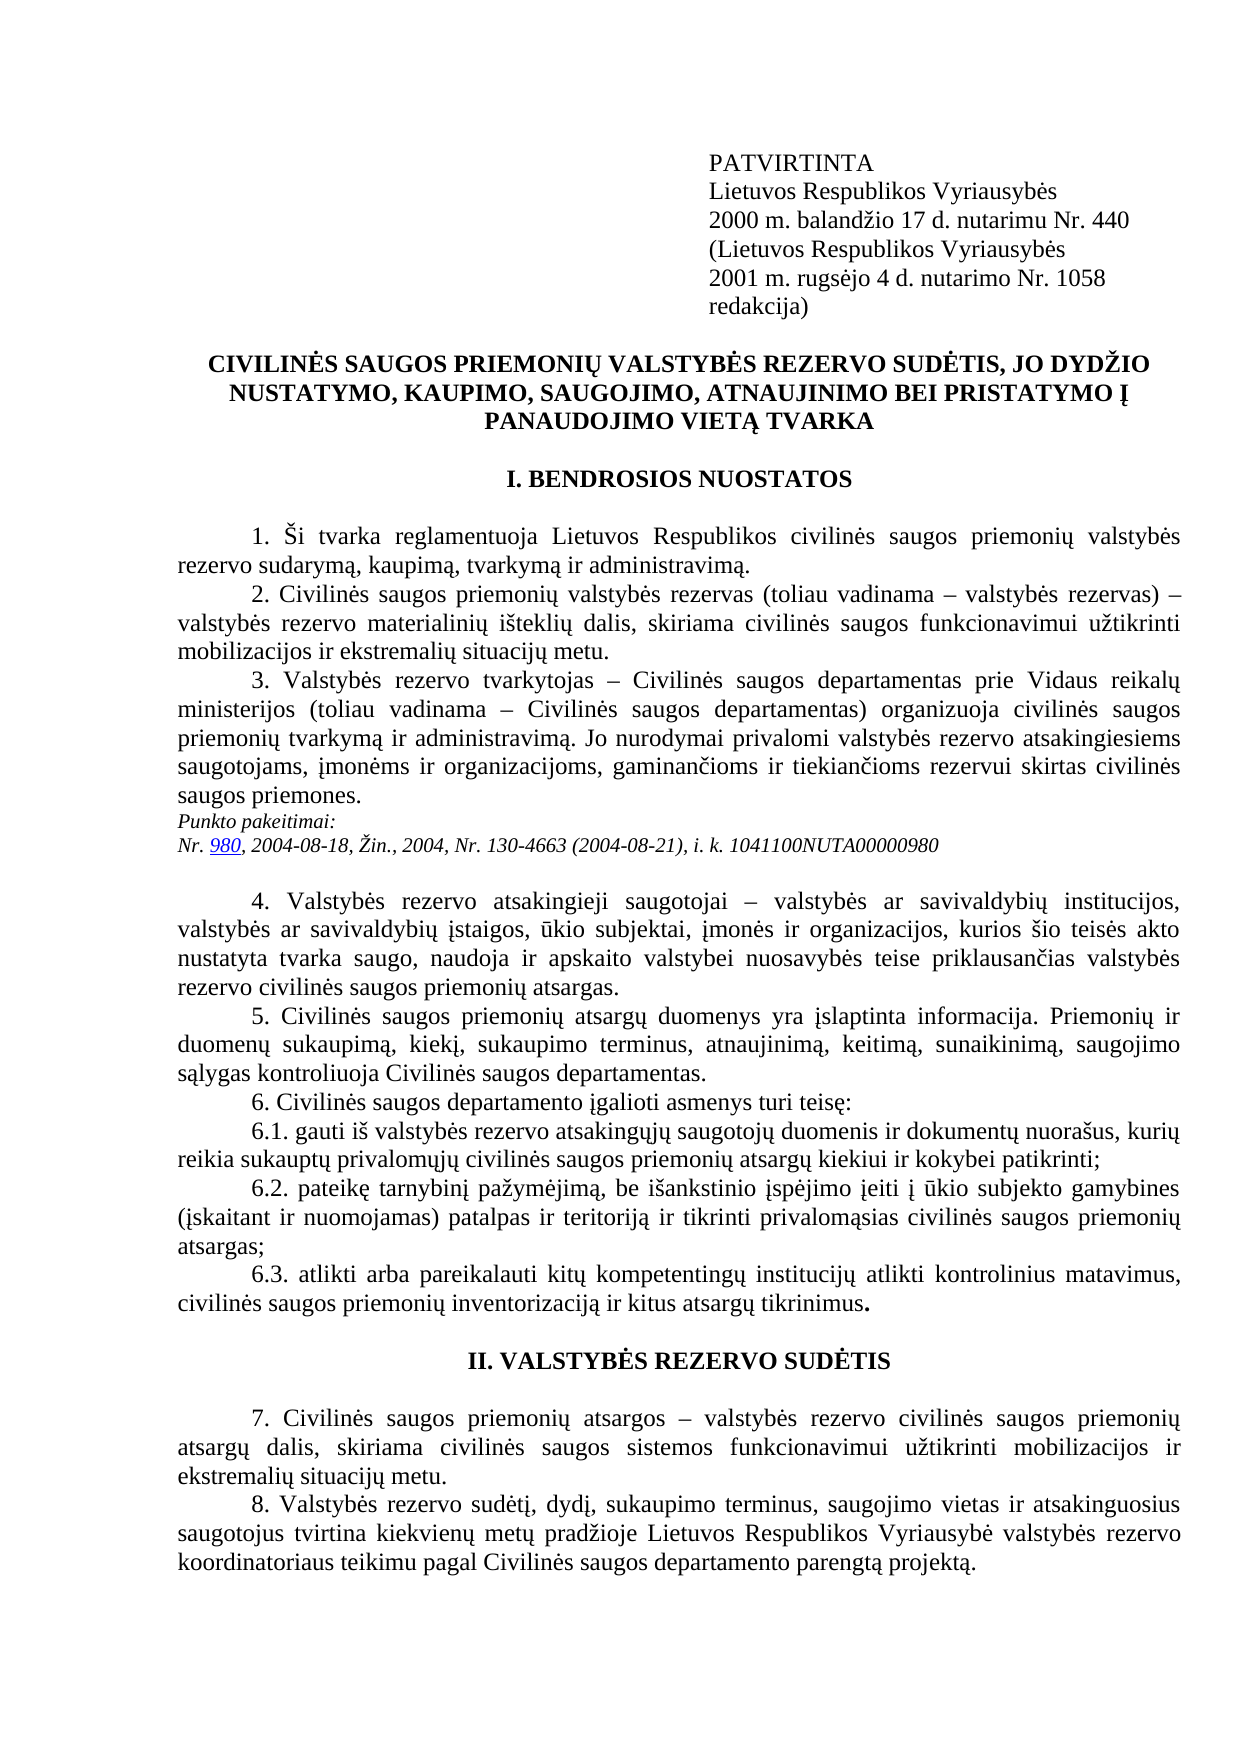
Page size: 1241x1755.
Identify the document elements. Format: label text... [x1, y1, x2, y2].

text 6.3. atlikti arba pareikalauti kitų kompetentingų institucijų atlikti kontrolinius matavimus, civilinės saugos priemonių inventorizaciją ir kitus atsargų tikrinimus. [177, 1259, 1181, 1317]
text 6.1. gauti iš valstybės rezervo atsakingųjų saugotojų duomenis ir dokumentų nuorašus, kurių reikia sukauptų privalomųjų civilinės saugos priemonių atsargų kiekiui ir kokybei patikrinti; [177, 1116, 1181, 1173]
text redakcija) [177, 291, 1181, 320]
text 4. Valstybės rezervo atsakingieji saugotojai – valstybės ar savivaldybių institucijos, valstybės ar savivaldybių įstaigos, ūkio subjektai, įmonės ir organizacijos, kurios šio teisės akto nustatyta tvarka saugo, naudoja ir apskaito valstybei nuosavybės teise priklausančias valstybės rezervo civilinės saugos priemonių atsargas. [177, 886, 1181, 1001]
text I. BENDROSIOS NUOSTATOS [177, 464, 1181, 493]
text II. VALSTYBĖS REZERVO SUDĖTIS [177, 1346, 1181, 1374]
text Nr. 980, 2004-08-18, Žin., 2004, Nr. 130-4663 (2004-08-21), i. k. 1041100NUTA00000980 [177, 833, 1181, 857]
text CIVILINĖS SAUGOS PRIEMONIŲ VALSTYBĖS REZERVO SUDĖTIS, JO DYDŽIO NUSTATYMO, KAUPIMO, SAUGOJIMO, ATNAUJINIMO BEI PRISTATYMO Į PANAUDOJIMO VIETĄ TVARKA [177, 349, 1181, 435]
text 6.2. pateikę tarnybinį pažymėjimą, be išankstinio įspėjimo įeiti į ūkio subjekto gamybines (įskaitant ir nuomojamas) patalpas ir teritoriją ir tikrinti privalomąsias civilinės saugos priemonių atsargas; [177, 1173, 1181, 1259]
text Lietuvos Respublikos Vyriausybės [177, 176, 1181, 205]
text 3. Valstybės rezervo tvarkytojas – Civilinės saugos departamentas prie Vidaus reikalų ministerijos (toliau vadinama – Civilinės saugos departamentas) organizuoja civilinės saugos priemonių tvarkymą ir administravimą. Jo nurodymai privalomi valstybės rezervo atsakingiesiems saugotojams, įmonėms ir organizacijoms, gaminančioms ir tiekiančioms rezervui skirtas civilinės saugos priemones. [177, 665, 1181, 809]
text 5. Civilinės saugos priemonių atsargų duomenys yra įslaptinta informacija. Priemonių ir duomenų sukaupimą, kiekį, sukaupimo terminus, atnaujinimą, keitimą, sunaikinimą, saugojimo sąlygas kontroliuoja Civilinės saugos departamentas. [177, 1001, 1181, 1087]
text Punkto pakeitimai: [177, 809, 1181, 833]
text 7. Civilinės saugos priemonių atsargos – valstybės rezervo civilinės saugos priemonių atsargų dalis, skiriama civilinės saugos sistemos funkcionavimui užtikrinti mobilizacijos ir ekstremalių situacijų metu. [177, 1403, 1181, 1489]
text 2. Civilinės saugos priemonių valstybės rezervas (toliau vadinama – valstybės rezervas) – valstybės rezervo materialinių išteklių dalis, skiriama civilinės saugos funkcionavimui užtikrinti mobilizacijos ir ekstremalių situacijų metu. [177, 579, 1181, 665]
text Patvirtinta [709, 148, 1181, 176]
text 6. Civilinės saugos departamento įgalioti asmenys turi teisę: [177, 1087, 1181, 1116]
text 2000 m. balandžio 17 d. nutarimu Nr. 440 [177, 205, 1181, 234]
text 2001 m. rugsėjo 4 d. nutarimo Nr. 1058 [177, 263, 1181, 291]
text 1. Ši tvarka reglamentuoja Lietuvos Respublikos civilinės saugos priemonių valstybės rezervo sudarymą, kaupimą, tvarkymą ir administravimą. [177, 521, 1181, 579]
text (Lietuvos Respublikos Vyriausybės [177, 234, 1181, 263]
text 8. Valstybės rezervo sudėtį, dydį, sukaupimo terminus, saugojimo vietas ir atsakinguosius saugotojus tvirtina kiekvienų metų pradžioje Lietuvos Respublikos Vyriausybė valstybės rezervo koordinatoriaus teikimu pagal Civilinės saugos departamento parengtą projektą. [177, 1489, 1181, 1576]
